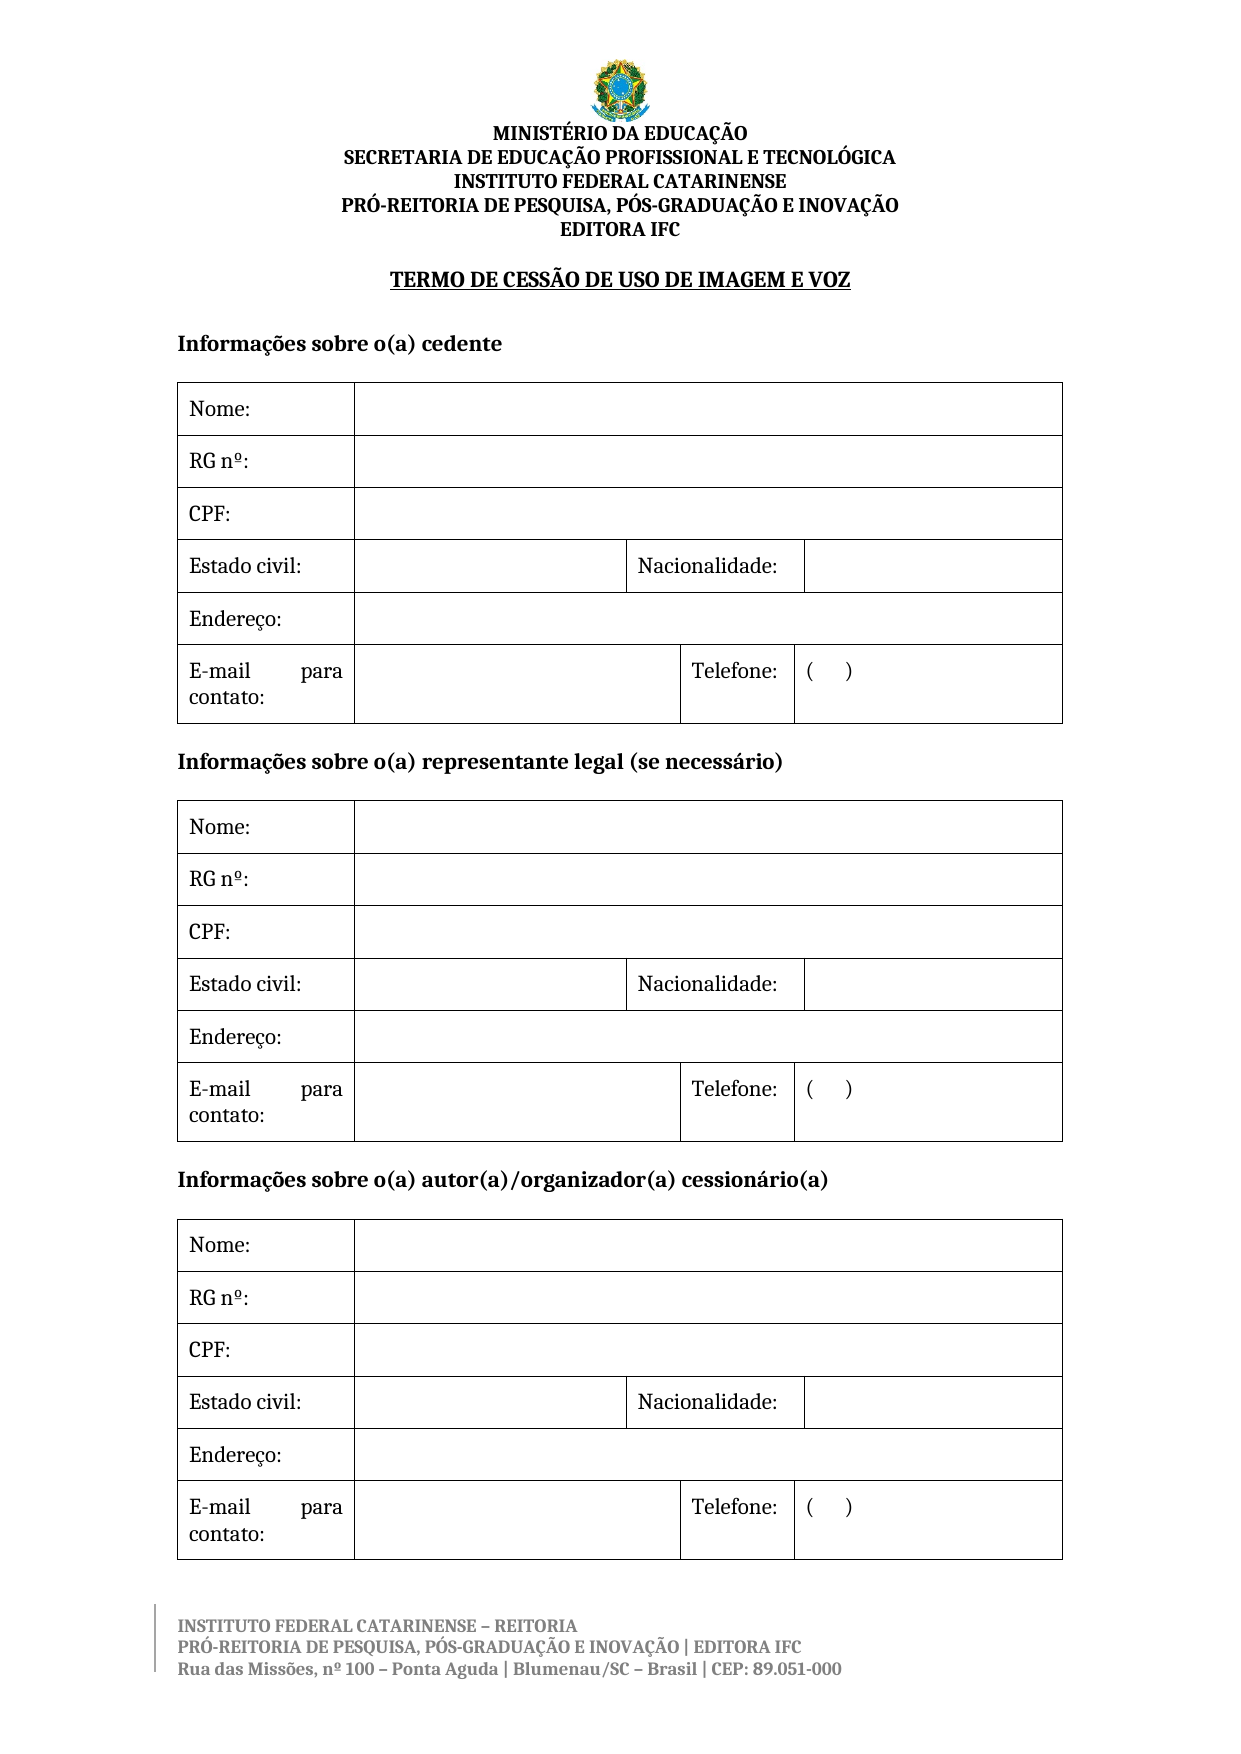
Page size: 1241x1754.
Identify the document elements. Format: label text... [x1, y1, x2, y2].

table_cell [355, 593, 1062, 644]
table_cell [355, 488, 1062, 539]
table_cell [805, 1377, 1062, 1428]
table_cell Telefone: [681, 1481, 794, 1559]
table_cell [805, 540, 1062, 592]
table_cell [355, 1377, 626, 1428]
table_cell RG nº: [178, 1272, 354, 1323]
table_cell Estado civil: [178, 1377, 354, 1428]
table_cell [355, 1063, 680, 1141]
table_cell E-mail para contato: [178, 1481, 354, 1559]
table_cell Endereço: [178, 1011, 354, 1062]
table_cell RG nº: [178, 854, 354, 905]
table_cell CPF: [178, 488, 354, 539]
table_cell CPF: [178, 906, 354, 957]
table_header Nome: [178, 383, 354, 434]
table_cell [355, 1429, 1062, 1480]
table_cell Estado civil: [178, 959, 354, 1010]
text Informações sobre o(a) representante legal (se necessário) [177, 749, 1063, 775]
text TERMO DE CESSÃO DE USO DE IMAGEM E VOZ [177, 266, 1063, 293]
table_cell [355, 1272, 1062, 1323]
table_cell CPF: [178, 1324, 354, 1376]
table_cell Nacionalidade: [627, 540, 804, 592]
table_cell [355, 854, 1062, 905]
table_cell [355, 436, 1062, 487]
table_header [355, 801, 1062, 853]
text Informações sobre o(a) cedente [177, 331, 1063, 357]
table_header Nome: [178, 801, 354, 853]
table_cell RG nº: [178, 436, 354, 487]
table_cell Nacionalidade: [627, 1377, 804, 1428]
picture [590, 59, 650, 122]
text Informações sobre o(a) autor(a)/organizador(a) cessionário(a) [177, 1167, 1063, 1193]
table_cell E-mail para contato: [178, 645, 354, 723]
table_cell [355, 1011, 1062, 1062]
table_cell Telefone: [681, 1063, 794, 1141]
table_cell E-mail para contato: [178, 1063, 354, 1141]
table_cell ( ) [795, 1481, 1062, 1559]
table_cell Endereço: [178, 1429, 354, 1480]
table_cell ( ) [795, 1063, 1062, 1141]
table_cell Nacionalidade: [627, 959, 804, 1010]
table_cell [355, 645, 680, 723]
table_cell [355, 959, 626, 1010]
table_header Nome: [178, 1220, 354, 1271]
table_cell ( ) [795, 645, 1062, 723]
table_header [355, 1220, 1062, 1271]
table_header [355, 383, 1062, 434]
table_cell Estado civil: [178, 540, 354, 592]
table_cell [355, 1481, 680, 1559]
table_cell Telefone: [681, 645, 794, 723]
table_cell Endereço: [178, 593, 354, 644]
table_cell [355, 1324, 1062, 1376]
table_cell [355, 540, 626, 592]
table_cell [355, 906, 1062, 957]
table_cell [805, 959, 1062, 1010]
